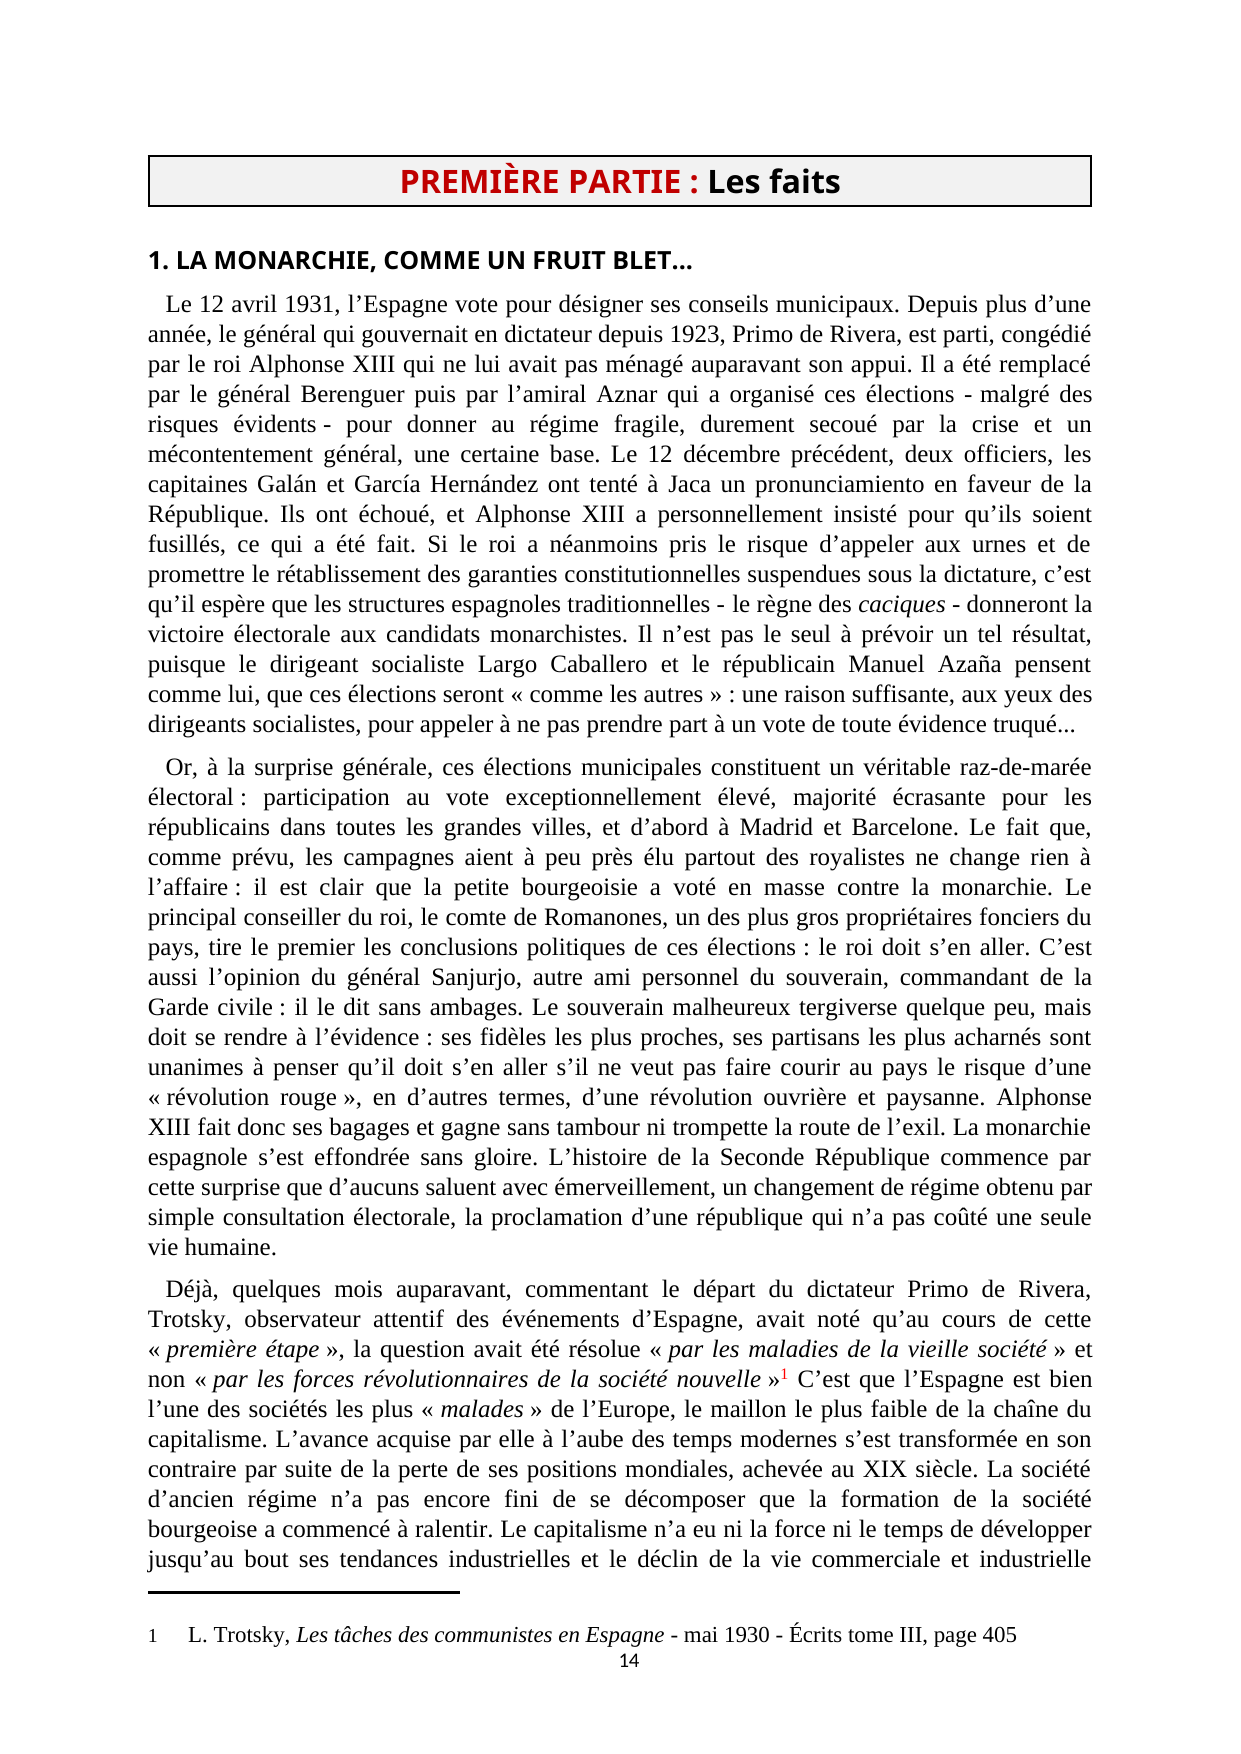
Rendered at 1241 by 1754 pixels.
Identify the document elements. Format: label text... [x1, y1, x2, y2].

text Le 12 avril 1931, l’Espagne vote pour désigner ses conseils municipaux. Depuis plus d’une année, le général qui gouvernait en dictateur depuis 1923, Primo de Rivera, est parti, congédié par le roi Alphonse XIII qui ne lui avait pas ménagé auparavant son appui. Il a été remplacé par le général Berenguer puis par l’amiral Aznar qui a organisé ces élections - malgré des risques évidents - pour donner au régime fragile, durement secoué par la crise et un mécontentement général, une certaine base. Le 12 décembre précédent, deux officiers, les capitaines Galán et García Hernández ont tenté à Jaca un pronunciamiento en faveur de la République. Ils ont échoué, et Alphonse XIII a personnellement insisté pour qu’ils soient fusillés, ce qui a été fait. Si le roi a néanmoins pris le risque d’appeler aux urnes et de promettre le rétablissement des garanties constitutionnelles suspendues sous la dictature, c’est qu’il espère que les structures espagnoles traditionnelles - le règne des caciques - donneront la victoire électorale aux candidats monarchistes. Il n’est pas le seul à prévoir un tel résultat, puisque le dirigeant socialiste Largo Caballero et le républicain Manuel Azaña pensent comme lui, que ces élections seront « comme les autres » : une raison suffisante, aux yeux des dirigeants socialistes, pour appeler à ne pas prendre part à un vote de toute évidence truqué... [148, 288, 1092, 738]
text L. Trotsky, Les tâches des communistes en Espagne - mai 1930 - Écrits tome III, page 405 [148, 1618, 1092, 1648]
text Or, à la surprise générale, ces élections municipales constituent un véritable raz-de-marée électoral : participation au vote exceptionnellement élevé, majorité écrasante pour les républicains dans toutes les grandes villes, et d’abord à Madrid et Barcelone. Le fait que, comme prévu, les campagnes aient à peu près élu partout des royalistes ne change rien à l’affaire : il est clair que la petite bourgeoisie a voté en masse contre la monarchie. Le principal conseiller du roi, le comte de Romanones, un des plus gros propriétaires fonciers du pays, tire le premier les conclusions politiques de ces élections : le roi doit s’en aller. C’est aussi l’opinion du général Sanjurjo, autre ami personnel du souverain, commandant de la Garde civile : il le dit sans ambages. Le souverain malheureux tergiverse quelque peu, mais doit se rendre à l’évidence : ses fidèles les plus proches, ses partisans les plus acharnés sont unanimes à penser qu’il doit s’en aller s’il ne veut pas faire courir au pays le risque d’une « révolution rouge », en d’autres termes, d’une révolution ouvrière et paysanne. Alphonse XIII fait donc ses bagages et gagne sans tambour ni trompette la route de l’exil. La monarchie espagnole s’est effondrée sans gloire. L’histoire de la Seconde République commence par cette surprise que d’aucuns saluent avec émerveillement, un changement de régime obtenu par simple consultation électorale, la proclamation d’une république qui n’a pas coûté une seule vie humaine. [148, 751, 1092, 1261]
subtitle PREMIÈRE PARTIE : Les faits [150, 157, 1090, 205]
text Déjà, quelques mois auparavant, commentant le départ du dictateur Primo de Rivera, Trotsky, observateur attentif des événements d’Espagne, avait noté qu’au cours de cette « première étape », la question avait été résolue « par les maladies de la vieille société » et non « par les forces révolutionnaires de la société nouvelle » C’est que l’Espagne est bien l’une des sociétés les plus « malades » de l’Europe, le maillon le plus faible de la chaîne du capitalisme. L’avance acquise par elle à l’aube des temps modernes s’est transformée en son contraire par suite de la perte de ses positions mondiales, achevée au XIX siècle. La société d’ancien régime n’a pas encore fini de se décomposer que la formation de la société bourgeoise a commencé à ralentir. Le capitalisme n’a eu ni la force ni le temps de développer jusqu’au bout ses tendances industrielles et le déclin de la vie commerciale et industrielle [148, 1273, 1092, 1573]
subtitle 1. LA MONARCHIE, COMME UN FRUIT BLET... [148, 242, 1092, 277]
